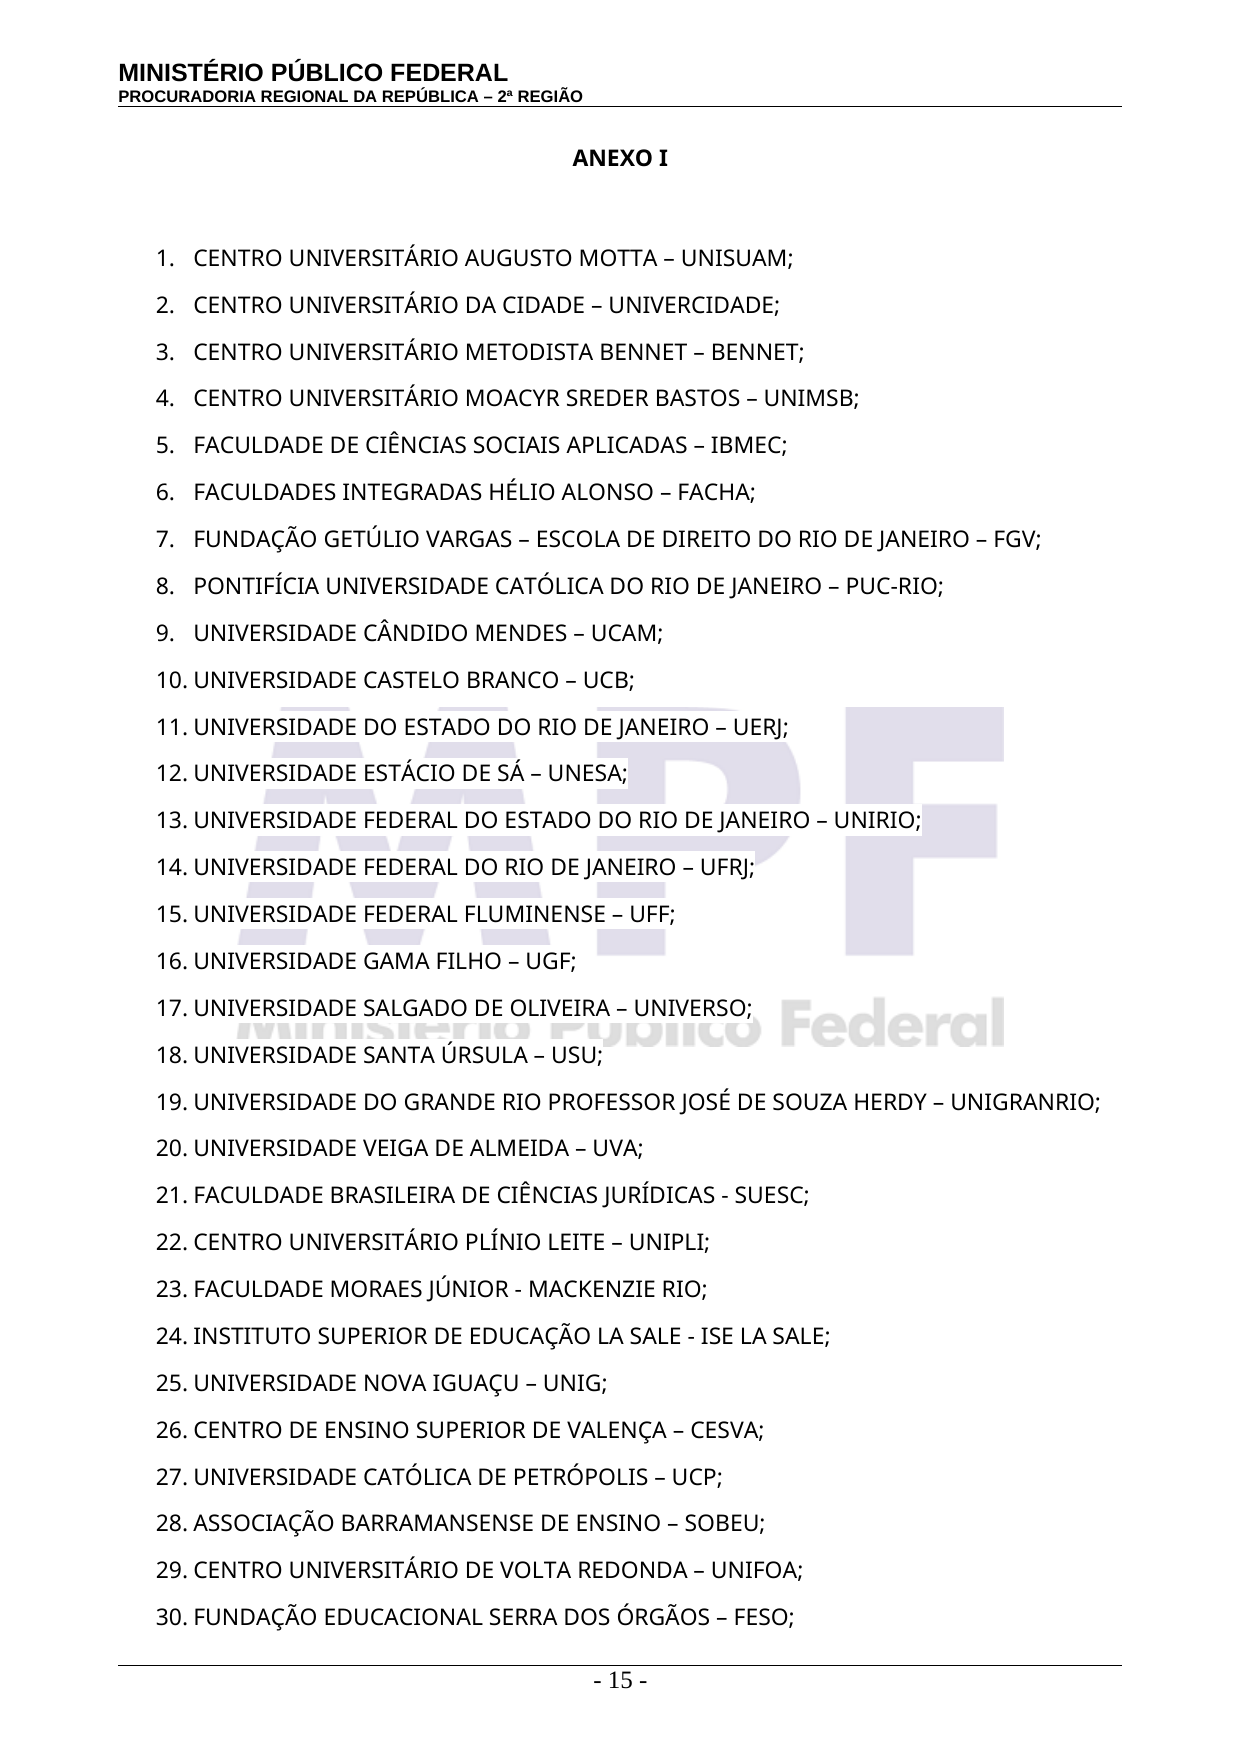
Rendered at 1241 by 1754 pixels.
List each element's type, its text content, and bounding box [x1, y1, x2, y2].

list UNIVERSIDADE FEDERAL DO ESTADO DO RIO DE JANEIRO – UNIRIO; [156, 804, 1122, 836]
list CENTRO UNIVERSITÁRIO DE VOLTA REDONDA – UNIFOA; [156, 1554, 1122, 1586]
picture [236, 836, 1004, 851]
list CENTRO UNIVERSITÁRIO DA CIDADE – UNIVERCIDADE; [156, 289, 1122, 320]
list UNIVERSIDADE NOVA IGUAÇU – UNIG; [156, 1367, 1122, 1398]
list CENTRO DE ENSINO SUPERIOR DE VALENÇA – CESVA; [156, 1414, 1122, 1445]
list FACULDADES INTEGRADAS HÉLIO ALONSO – FACHA; [156, 476, 1122, 507]
picture [236, 929, 1004, 945]
list FACULDADE BRASILEIRA DE CIÊNCIAS JURÍDICAS - SUESC; [156, 1179, 1122, 1211]
picture [236, 789, 1004, 804]
list UNIVERSIDADE GAMA FILHO – UGF; [156, 945, 1122, 976]
list UNIVERSIDADE FEDERAL FLUMINENSE – UFF; [156, 898, 1122, 929]
list FUNDAÇÃO GETÚLIO VARGAS – ESCOLA DE DIREITO DO RIO DE JANEIRO – FGV; [156, 523, 1122, 554]
list UNIVERSIDADE CÂNDIDO MENDES – UCAM; [156, 617, 1122, 648]
list UNIVERSIDADE CATÓLICA DE PETRÓPOLIS – UCP; [156, 1461, 1122, 1492]
list CENTRO UNIVERSITÁRIO PLÍNIO LEITE – UNIPLI; [156, 1226, 1122, 1257]
list UNIVERSIDADE SANTA ÚRSULA – USU; [156, 1039, 1122, 1070]
list CENTRO UNIVERSITÁRIO METODISTA BENNET – BENNET; [156, 336, 1122, 367]
list FUNDAÇÃO EDUCACIONAL SERRA DOS ÓRGÃOS – FESO; [156, 1601, 1122, 1632]
list PONTIFÍCIA UNIVERSIDADE CATÓLICA DO RIO DE JANEIRO – PUC-RIO; [156, 570, 1122, 601]
picture [236, 976, 1004, 992]
list CENTRO UNIVERSITÁRIO AUGUSTO MOTTA – UNISUAM; [156, 242, 1122, 273]
picture [236, 707, 1004, 711]
picture [236, 882, 1004, 898]
list UNIVERSIDADE FEDERAL DO RIO DE JANEIRO – UFRJ; [156, 851, 1122, 882]
list FACULDADE DE CIÊNCIAS SOCIAIS APLICADAS – IBMEC; [156, 429, 1122, 461]
list FACULDADE MORAES JÚNIOR - MACKENZIE RIO; [156, 1273, 1122, 1304]
list UNIVERSIDADE DO GRANDE RIO PROFESSOR JOSÉ DE SOUZA HERDY – UNIGRANRIO; [156, 1086, 1122, 1117]
list UNIVERSIDADE VEIGA DE ALMEIDA – UVA; [156, 1132, 1122, 1164]
list UNIVERSIDADE SALGADO DE OLIVEIRA – UNIVERSO; [156, 992, 1122, 1023]
picture [236, 742, 1004, 757]
list CENTRO UNIVERSITÁRIO MOACYR SREDER BASTOS – UNIMSB; [156, 382, 1122, 414]
picture [236, 1023, 1004, 1039]
list UNIVERSIDADE CASTELO BRANCO – UCB; [156, 664, 1122, 695]
list UNIVERSIDADE ESTÁCIO DE SÁ – UNESA; [156, 757, 1122, 789]
list INSTITUTO SUPERIOR DE EDUCAÇÃO LA SALE - ISE LA SALE; [156, 1320, 1122, 1351]
list UNIVERSIDADE DO ESTADO DO RIO DE JANEIRO – UERJ; [156, 711, 1122, 742]
list ASSOCIAÇÃO BARRAMANSENSE DE ENSINO – SOBEU; [156, 1507, 1122, 1539]
text ANEXO I [118, 142, 1122, 173]
